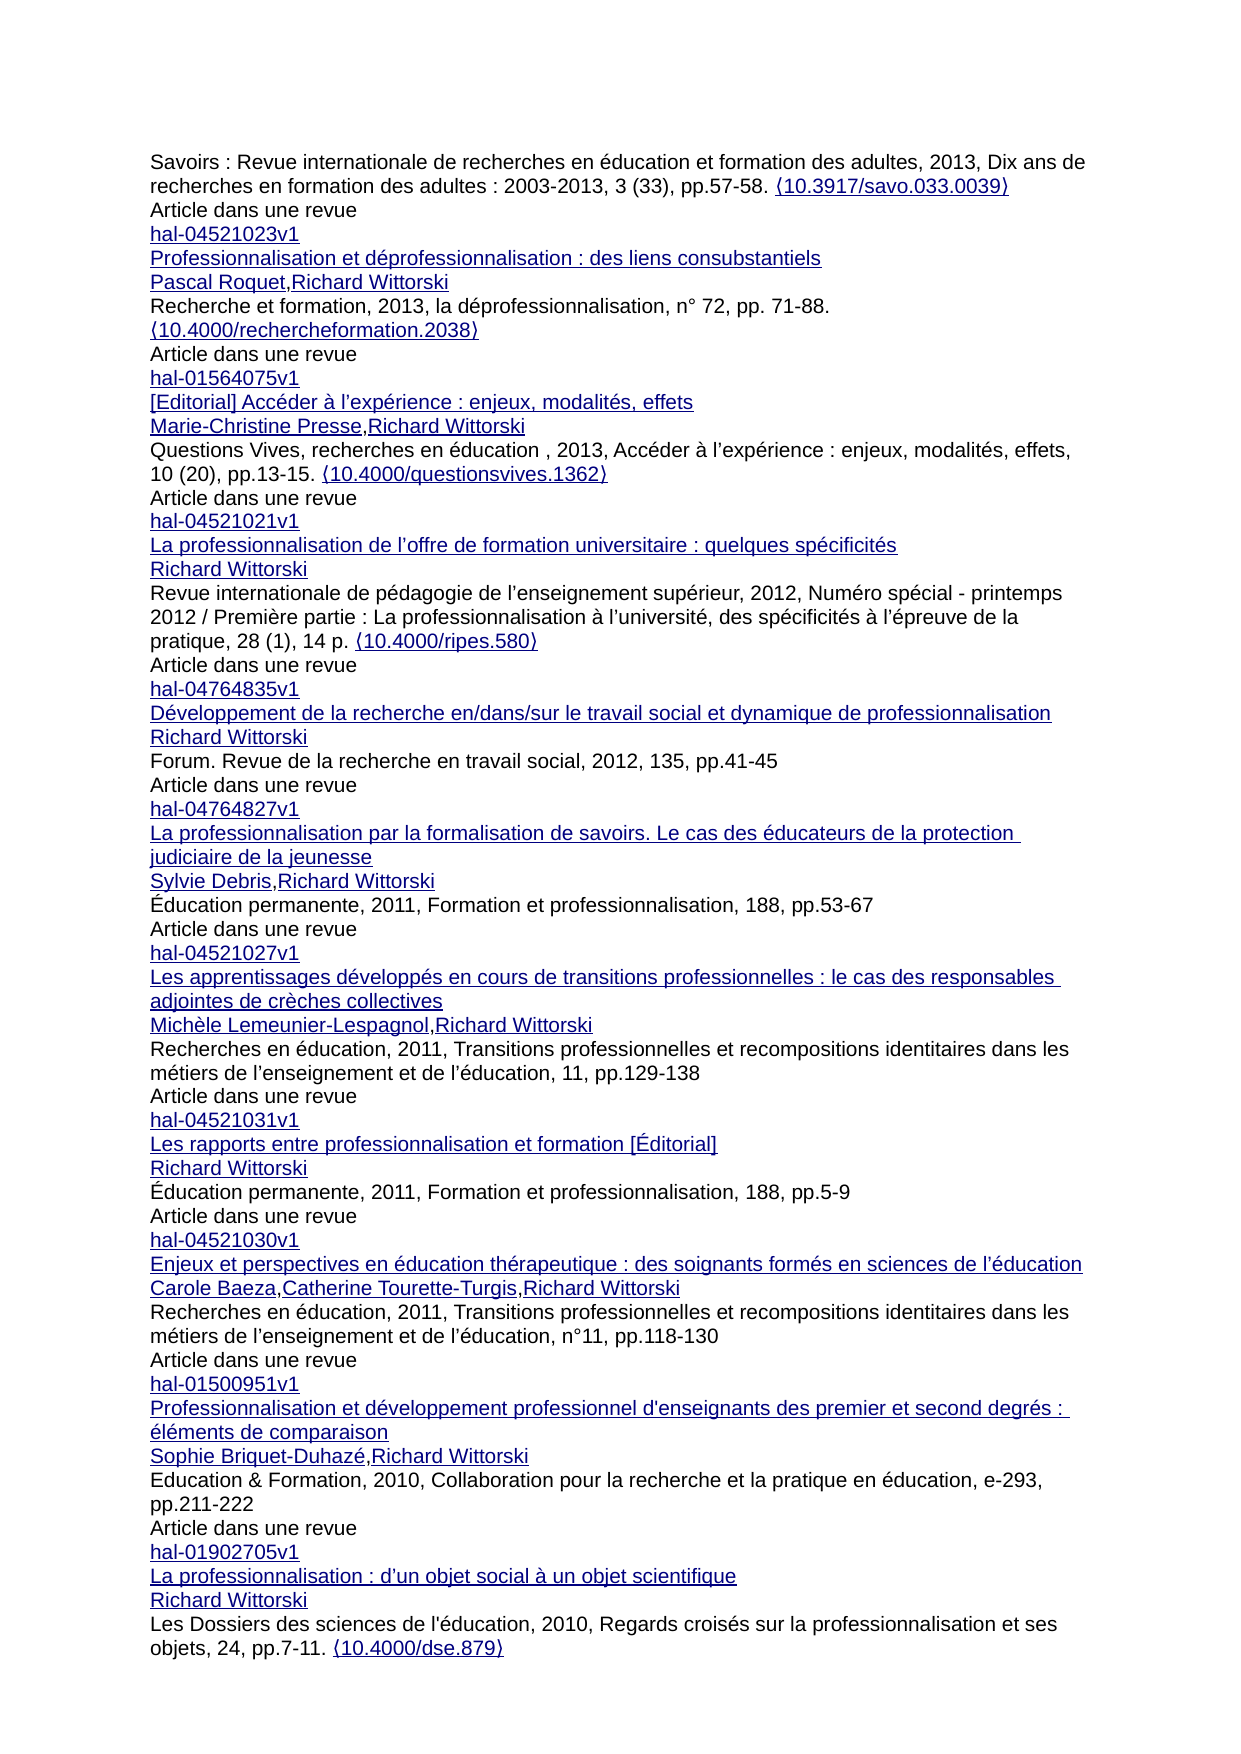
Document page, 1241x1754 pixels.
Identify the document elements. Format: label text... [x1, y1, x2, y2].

table_cell La professionnalisation : d’un objet social à un objet scientifique Richard Wittorski Les Dossiers des sciences de l'éducation, 2010, Regards croisés sur la professionnalisation et ses objets, 24, pp.7-11. ⟨10.4000/dse.879⟩ [150, 1564, 1090, 1659]
table_cell Les apprentissages développés en cours de transitions professionnelles : le cas des responsables adjointes de crèches collectives Michèle Lemeunier-Lespagnol,Richard Wittorski Recherches en éducation, 2011, Transitions professionnelles et recompositions identitaires dans les métiers de l’enseignement et de l’éducation, 11, pp.129-138 Article dans une revue hal-04521031v1 [150, 965, 1090, 1132]
table_cell Développement de la recherche en/dans/sur le travail social et dynamique de professionnalisation Richard Wittorski Forum. Revue de la recherche en travail social, 2012, 135, pp.41-45 Article dans une revue hal-04764827v1 [150, 701, 1090, 821]
table_cell [Editorial] Accéder à l’expérience : enjeux, modalités, effets Marie-Christine Presse,Richard Wittorski Questions Vives, recherches en éducation , 2013, Accéder à l’expérience : enjeux, modalités, effets, 10 (20), pp.13-15. ⟨10.4000/questionsvives.1362⟩ Article dans une revue hal-04521021v1 [150, 390, 1090, 533]
table_cell Les rapports entre professionnalisation et formation [Éditorial] Richard Wittorski Éducation permanente, 2011, Formation et professionnalisation, 188, pp.5-9 Article dans une revue hal-04521030v1 [150, 1132, 1090, 1252]
table_cell Savoirs : Revue internationale de recherches en éducation et formation des adultes, 2013, Dix ans de recherches en formation des adultes : 2003-2013, 3 (33), pp.57-58. ⟨10.3917/savo.033.0039⟩ Article dans une revue hal-04521023v1 [150, 150, 1090, 246]
table_cell Enjeux et perspectives en éducation thérapeutique : des soignants formés en sciences de l’éducation Carole Baeza,Catherine Tourette-Turgis,Richard Wittorski Recherches en éducation, 2011, Transitions professionnelles et recompositions identitaires dans les métiers de l’enseignement et de l’éducation, n°11, pp.118-130 Article dans une revue hal-01500951v1 [150, 1252, 1090, 1396]
table_cell Professionnalisation et déprofessionnalisation : des liens consubstantiels Pascal Roquet,Richard Wittorski Recherche et formation, 2013, la déprofessionnalisation, n° 72, pp. 71-88. ⟨10.4000/rechercheformation.2038⟩ Article dans une revue hal-01564075v1 [150, 246, 1090, 389]
table_cell La professionnalisation de l’offre de formation universitaire : quelques spécificités Richard Wittorski Revue internationale de pédagogie de l’enseignement supérieur, 2012, Numéro spécial - printemps 2012 / Première partie : La professionnalisation à l’université, des spécificités à l’épreuve de la pratique, 28 (1), 14 p. ⟨10.4000/ripes.580⟩ Article dans une revue hal-04764835v1 [150, 533, 1090, 701]
table_cell Professionnalisation et développement professionnel d'enseignants des premier et second degrés : éléments de comparaison Sophie Briquet-Duhazé,Richard Wittorski Education & Formation, 2010, Collaboration pour la recherche et la pratique en éducation, e-293, pp.211-222 Article dans une revue hal-01902705v1 [150, 1396, 1090, 1563]
table_cell La professionnalisation par la formalisation de savoirs. Le cas des éducateurs de la protection judiciaire de la jeunesse Sylvie Debris,Richard Wittorski Éducation permanente, 2011, Formation et professionnalisation, 188, pp.53-67 Article dans une revue hal-04521027v1 [150, 821, 1090, 964]
